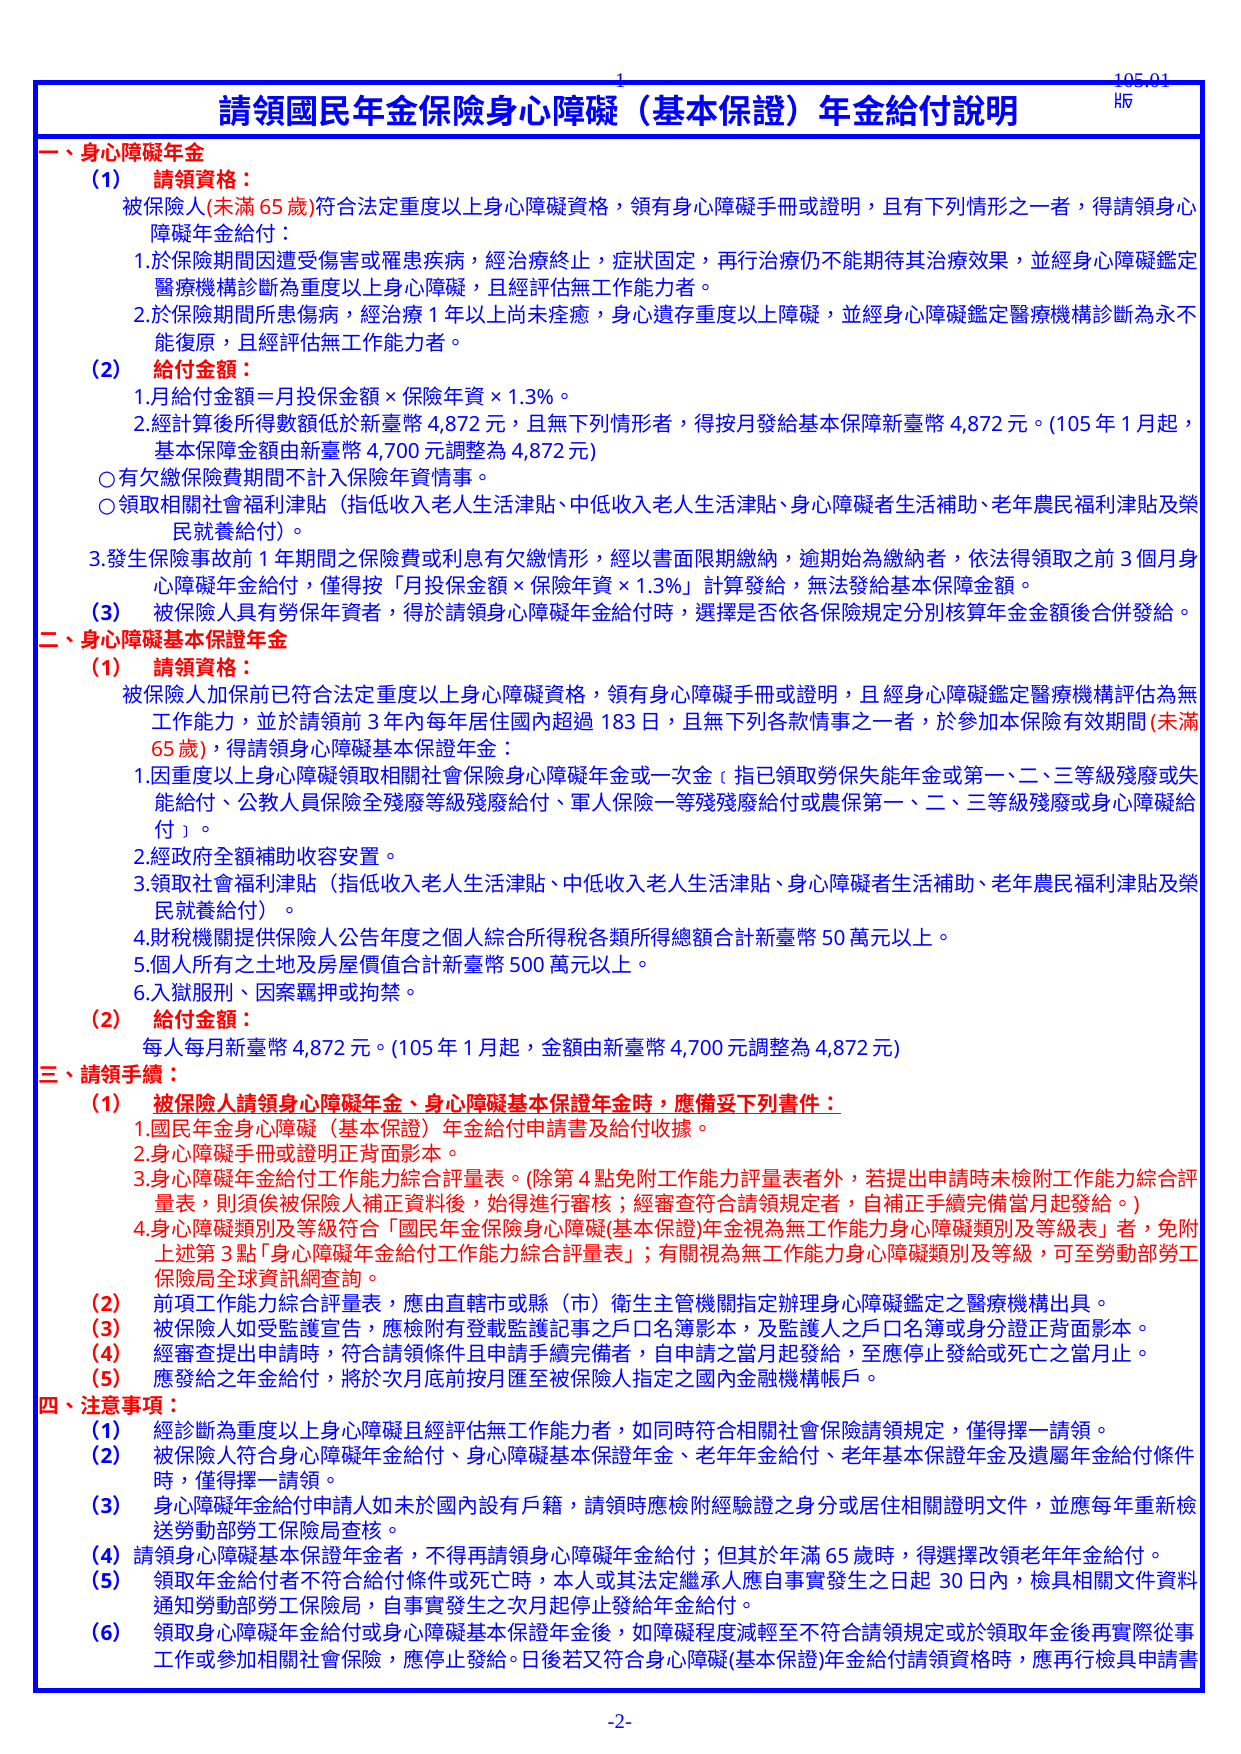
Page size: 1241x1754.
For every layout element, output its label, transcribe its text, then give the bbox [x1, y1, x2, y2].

table_cell 一、身心障礙年金 請領資格： 被保險人(未滿65歲)符合法定重度以上身心障礙資格，領有身心障礙手冊或證明，且有下列情形之一者，得請領身心障礙年金給付： 1.於保險期間因遭受傷害或罹患疾病，經治療終止，症狀固定，再行治療仍不能期待其治療效果，並經身心障礙鑑定醫療機構診斷為重度以上身心障礙，且經評估無工作能力者。 2.於保險期間所患傷病，經治療1年以上尚未痊癒，身心遺存重度以上障礙，並經身心障礙鑑定醫療機構診斷為永不能復原，且經評估無工作能力者。 給付金額： 1.月給付金額＝月投保金額 × 保險年資 × 1.3%。 2.經計算後所得數額低於新臺幣4,872元，且無下列情形者，得按月發給基本保障新臺幣4,872元。(105年1月起，基本保障金額由新臺幣4,700元調整為4,872元) ○有欠繳保險費期間不計入保險年資情事。 ○領取相關社會福利津貼（指低收入老人生活津貼、中低收入老人生活津貼、身心障礙者生活補助、老年農民福利津貼及榮民就養給付）。 3.發生保險事故前1年期間之保險費或利息有欠繳情形，經以書面限期繳納，逾期始為繳納者，依法得領取之前3個月身心障礙年金給付，僅得按「月投保金額 × 保險年資 × 1.3%」計算發給，無法發給基本保障金額。 被保險人具有勞保年資者，得於請領身心障礙年金給付時，選擇是否依各保險規定分別核算年金金額後合併發給。 二、身心障礙基本保證年金 請領資格： 被保險人加保前已符合法定重度以上身心障礙資格，領有身心障礙手冊或證明，且經身心障礙鑑定醫療機構評估為無工作能力，並於請領前3年內每年居住國內超過183日，且無下列各款情事之一者，於參加本保險有效期間(未滿65歲)，得請領身心障礙基本保證年金： 1.因重度以上身心障礙領取相關社會保險身心障礙年金或一次金﹝指已領取勞保失能年金或第一、二、三等級殘廢或失能給付、公教人員保險全殘廢等級殘廢給付、軍人保險一等殘殘廢給付或農保第一、二、三等級殘廢或身心障礙給付﹞。 2.經政府全額補助收容安置。 3.領取社會福利津貼（指低收入老人生活津貼、中低收入老人生活津貼、身心障礙者生活補助、老年農民福利津貼及榮民就養給付）。 4.財稅機關提供保險人公告年度之個人綜合所得稅各類所得總額合計新臺幣50萬元以上。 5.個人所有之土地及房屋價值合計新臺幣500萬元以上。 6.入獄服刑、因案羈押或拘禁。 給付金額： 每人每月新臺幣4,872元。(105年1月起，金額由新臺幣4,700元調整為4,872元) 三、請領手續： 被保險人請領身心障礙年金、身心障礙基本保證年金時，應備妥下列書件： 1.國民年金身心障礙（基本保證）年金給付申請書及給付收據。 2.身心障礙手冊或證明正背面影本。 3.身心障礙年金給付工作能力綜合評量表。(除第4點免附工作能力評量表者外，若提出申請時未檢附工作能力綜合評量表，則須俟被保險人補正資料後，始得進行審核；經審查符合請領規定者，自補正手續完備當月起發給。) 4.身心障礙類別及等級符合「國民年金保險身心障礙(基本保證)年金視為無工作能力身心障礙類別及等級表」者，免附上述第3點「身心障礙年金給付工作能力綜合評量表」；有關視為無工作能力身心障礙類別及等級，可至勞動部勞工保險局全球資訊網查詢。 前項工作能力綜合評量表，應由直轄市或縣（市）衛生主管機關指定辦理身心障礙鑑定之醫療機構出具。 被保險人如受監護宣告，應檢附有登載監護記事之戶口名簿影本，及監護人之戶口名簿或身分證正背面影本。 經審查提出申請時，符合請領條件且申請手續完備者，自申請之當月起發給，至應停止發給或死亡之當月止。 應發給之年金給付，將於次月底前按月匯至被保險人指定之國內金融機構帳戶。 四、注意事項： 經診斷為重度以上身心障礙且經評估無工作能力者，如同時符合相關社會保險請領規定，僅得擇一請領。 被保險人符合身心障礙年金給付、身心障礙基本保證年金、老年年金給付、老年基本保證年金及遺屬年金給付條件時，僅得擇一請領。 身心障礙年金給付申請人如未於國內設有戶籍，請領時應檢附經驗證之身分或居住相關證明文件，並應每年重新檢送勞動部勞工保險局查核。 請領身心障礙基本保證年金者，不得再請領身心障礙年金給付；但其於年滿65歲時，得選擇改領老年年金給付。 領取年金給付者不符合給付條件或死亡時，本人或其法定繼承人應自事實發生之日起30日內，檢具相關文件資料通知勞動部勞工保險局，自事實發生之次月起停止發給年金給付。 領取身心障礙年金給付或身心障礙基本保證年金後，如障礙程度減輕至不符合請領規定或於領取年金後再實際從事工作或參加相關社會保險，應停止發給。日後若又符合身心障礙(基本保證)年金給付請領資格時，應再行檢具申請書件重新提出申請。 [38, 139, 1200, 1687]
text -1- [599, 62, 641, 93]
table_header 請領國民年金保險身心障礙（基本保證）年金給付說明 [38, 85, 1200, 133]
text 105.01版 [1113, 69, 1192, 107]
